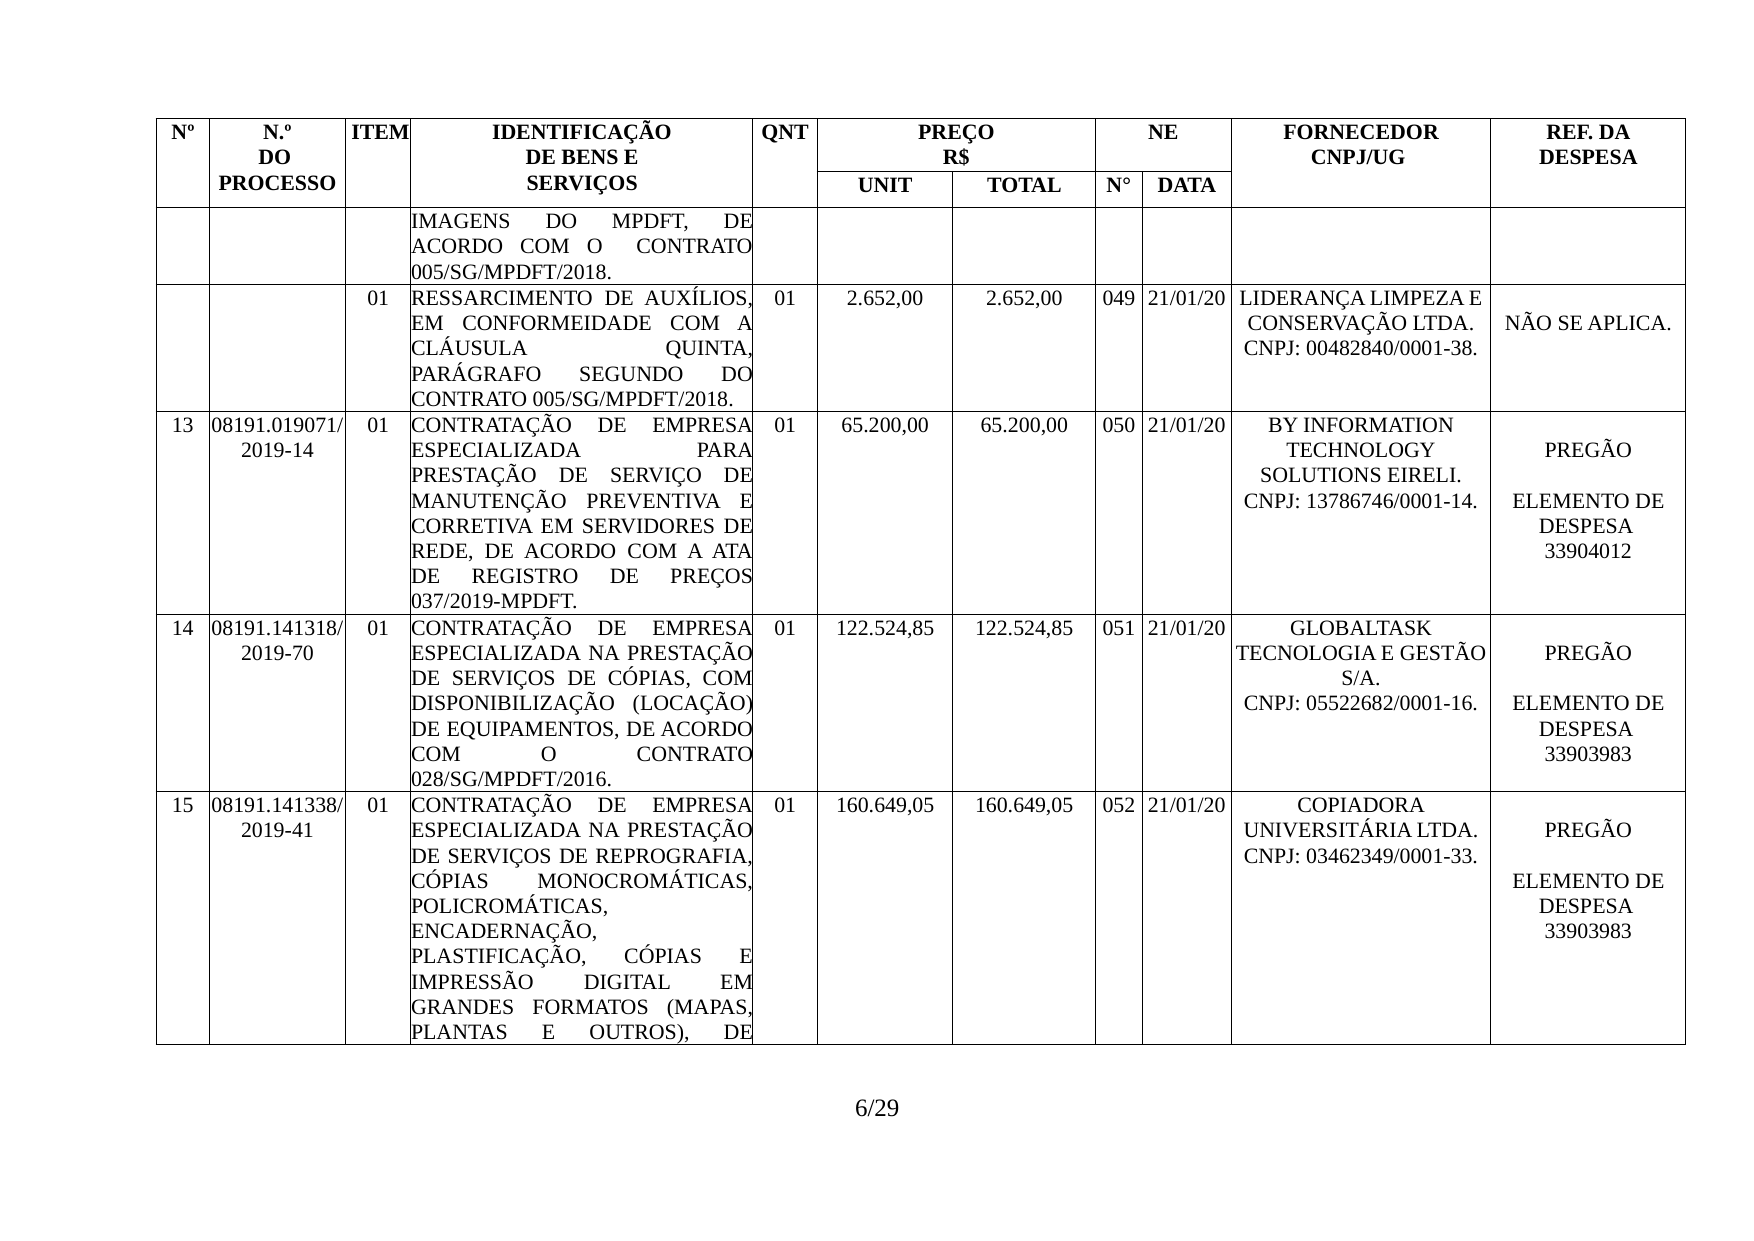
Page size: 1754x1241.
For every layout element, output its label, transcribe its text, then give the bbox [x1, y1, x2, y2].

table_cell 2.652,00 [953, 285, 1095, 411]
table_cell [1096, 208, 1142, 284]
table_cell 21/01/20 [1143, 285, 1231, 411]
table_cell [346, 208, 410, 284]
table_cell 122.524,85 [818, 615, 952, 791]
table_cell [157, 208, 209, 284]
table_header N.º DO PROCESSO [210, 119, 345, 207]
table_cell [1143, 208, 1231, 284]
table_header REF. DA DESPESA [1491, 119, 1685, 207]
table_cell 65.200,00 [953, 412, 1095, 614]
table_cell PREGÃO ELEMENTO DE DESPESA 33904012 [1491, 412, 1685, 614]
table_cell 01 [346, 285, 410, 411]
table_cell UNIT [818, 172, 952, 207]
table_cell 21/01/20 [1143, 792, 1231, 1044]
table_cell [953, 208, 1095, 284]
table_cell NÃO SE APLICA. [1491, 285, 1685, 411]
table_cell IMAGENS DO MPDFT, DE ACORDO COM O CONTRATO 005/SG/MPDFT/2018. [411, 208, 752, 284]
table_header NE [1096, 119, 1231, 171]
table_cell 08191.141318/2019-70 [210, 615, 345, 791]
table_cell 160.649,05 [953, 792, 1095, 1044]
table_cell 122.524,85 [953, 615, 1095, 791]
table_cell COPIADORA UNIVERSITÁRIA LTDA. CNPJ: 03462349/0001-33. [1232, 792, 1490, 1044]
table_cell [210, 285, 345, 411]
table_cell 15 [157, 792, 209, 1044]
table_cell RESSARCIMENTO DE AUXÍLIOS, EM CONFORMEIDADE COM A CLÁUSULA QUINTA, PARÁGRAFO SEGUNDO DO CONTRATO 005/SG/MPDFT/2018. [411, 285, 752, 411]
table_cell 160.649,05 [818, 792, 952, 1044]
table_cell 051 [1096, 615, 1142, 791]
table_cell 01 [346, 615, 410, 791]
table_cell N° [1096, 172, 1142, 207]
table_cell [157, 285, 209, 411]
table_cell 01 [753, 792, 817, 1044]
table_cell CONTRATAÇÃO DE EMPRESA ESPECIALIZADA NA PRESTAÇÃO DE SERVIÇOS DE CÓPIAS, COM DISPONIBILIZAÇÃO (LOCAÇÃO) DE EQUIPAMENTOS, DE ACORDO COM O CONTRATO 028/SG/MPDFT/2016. [411, 615, 752, 791]
table_cell 01 [753, 615, 817, 791]
table_header PREÇO R$ [818, 119, 1095, 171]
table_cell DATA [1143, 172, 1231, 207]
table_cell LIDERANÇA LIMPEZA E CONSERVAÇÃO LTDA. CNPJ: 00482840/0001-38. [1232, 285, 1490, 411]
table_cell [1232, 208, 1490, 284]
table_header Nº [157, 119, 209, 207]
table_cell 21/01/20 [1143, 412, 1231, 614]
table_header FORNECEDOR CNPJ/UG [1232, 119, 1490, 207]
table_cell GLOBALTASK TECNOLOGIA E GESTÃO S/A. CNPJ: 05522682/0001-16. [1232, 615, 1490, 791]
table_cell 13 [157, 412, 209, 614]
table_cell CONTRATAÇÃO DE EMPRESA ESPECIALIZADA PARA PRESTAÇÃO DE SERVIÇO DE MANUTENÇÃO PREVENTIVA E CORRETIVA EM SERVIDORES DE REDE, DE ACORDO COM A ATA DE REGISTRO DE PREÇOS 037/2019-MPDFT. [411, 412, 752, 614]
table_cell [818, 208, 952, 284]
table_cell 14 [157, 615, 209, 791]
table_cell [1491, 208, 1685, 284]
table_header ITEM [346, 119, 410, 207]
table_cell BY INFORMATION TECHNOLOGY SOLUTIONS EIRELI. CNPJ: 13786746/0001-14. [1232, 412, 1490, 614]
table_header IDENTIFICAÇÃO DE BENS E SERVIÇOS [411, 119, 752, 207]
table_cell 2.652,00 [818, 285, 952, 411]
table_cell 21/01/20 [1143, 615, 1231, 791]
table_cell 01 [753, 285, 817, 411]
table_cell 01 [346, 412, 410, 614]
table_cell 050 [1096, 412, 1142, 614]
table_cell [210, 208, 345, 284]
table_cell 01 [753, 412, 817, 614]
table_cell PREGÃO ELEMENTO DE DESPESA 33903983 [1491, 792, 1685, 1044]
table_cell 08191.141338/2019-41 [210, 792, 345, 1044]
table_cell 01 [346, 792, 410, 1044]
table_cell 052 [1096, 792, 1142, 1044]
table_cell 049 [1096, 285, 1142, 411]
table_cell 08191.019071/2019-14 [210, 412, 345, 614]
table_cell 65.200,00 [818, 412, 952, 614]
table_cell PREGÃO ELEMENTO DE DESPESA 33903983 [1491, 615, 1685, 791]
table_cell CONTRATAÇÃO DE EMPRESA ESPECIALIZADA NA PRESTAÇÃO DE SERVIÇOS DE REPROGRAFIA, CÓPIAS MONOCROMÁTICAS, POLICROMÁTICAS, ENCADERNAÇÃO, PLASTIFICAÇÃO, CÓPIAS E IMPRESSÃO DIGITAL EM GRANDES FORMATOS (MAPAS, PLANTAS E OUTROS), DE [411, 792, 752, 1044]
table_cell [753, 208, 817, 284]
table_cell TOTAL [953, 172, 1095, 207]
table_header QNT [753, 119, 817, 207]
